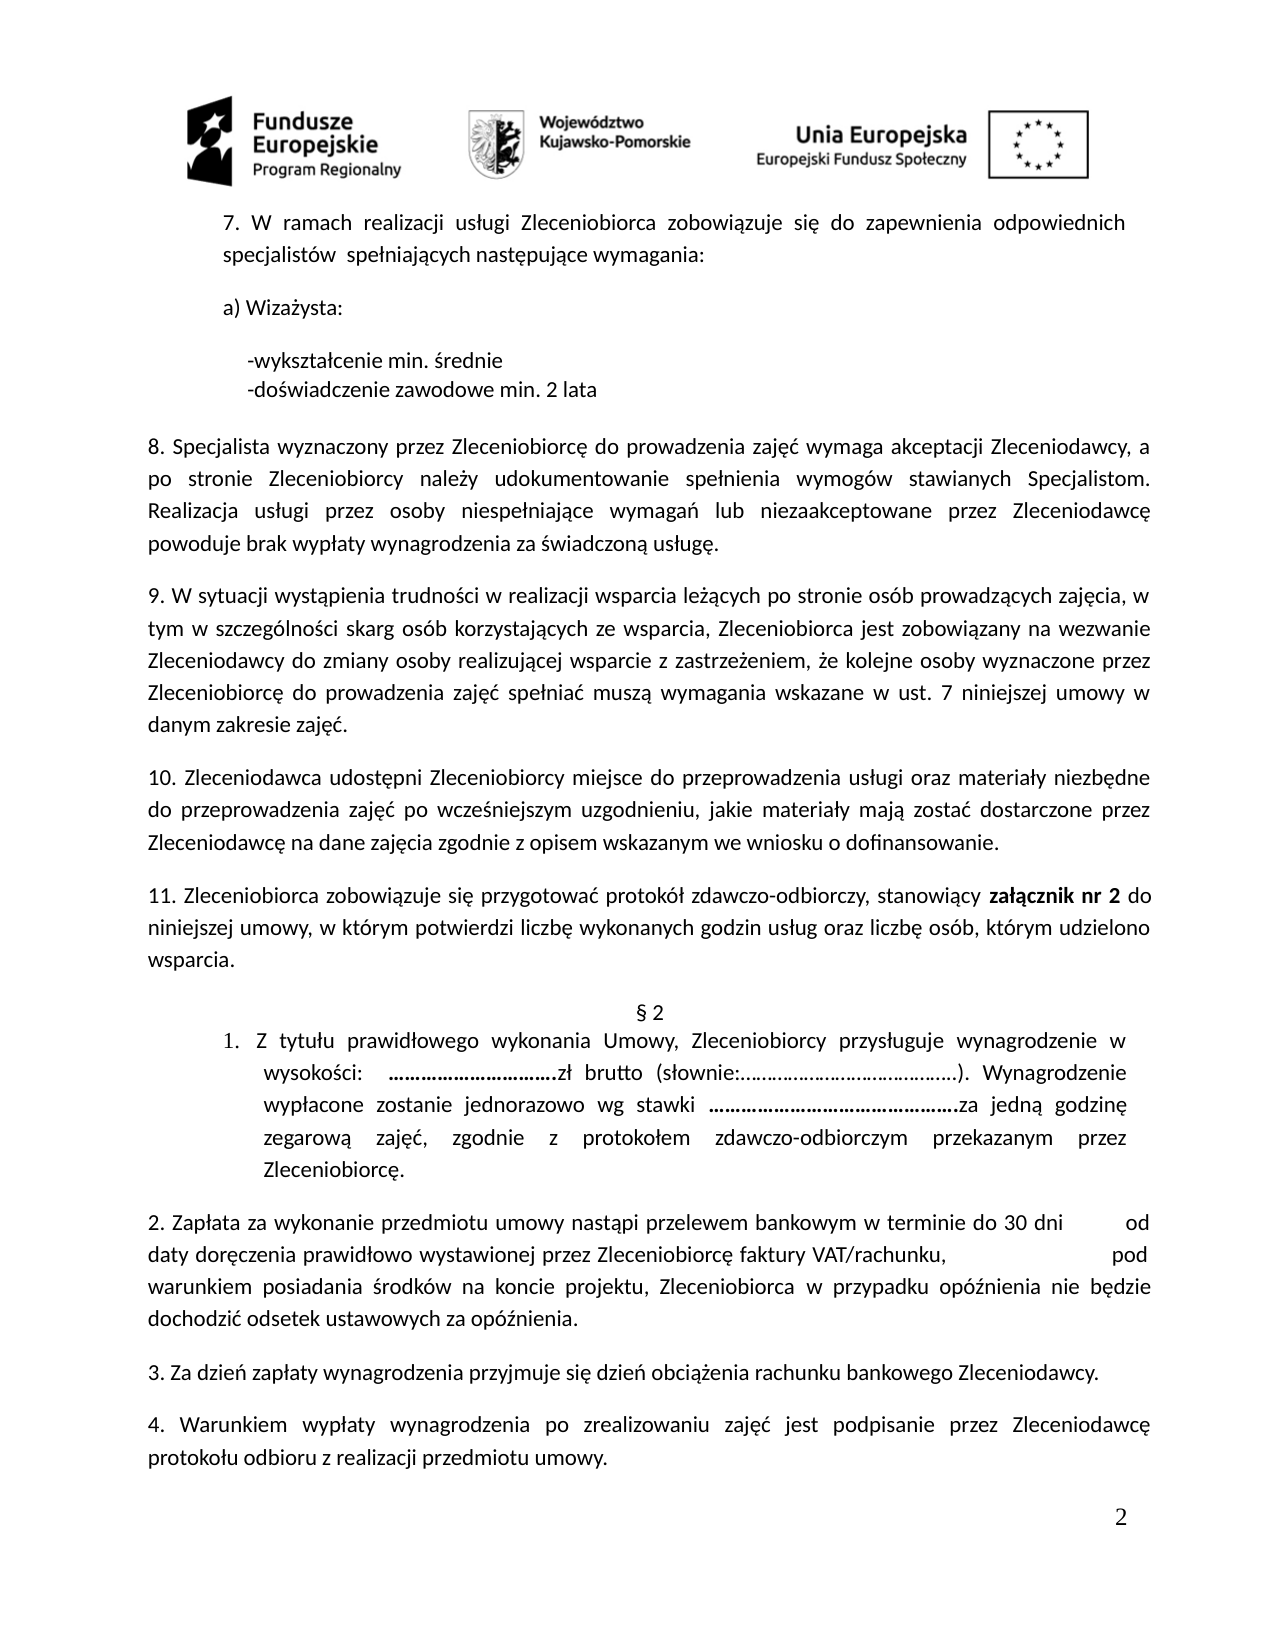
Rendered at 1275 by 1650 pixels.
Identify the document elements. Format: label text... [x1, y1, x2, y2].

list 4. Warunkiem wypłaty wynagrodzenia po zrealizowaniu zajęć jest podpisanie przez Zleceniodawcę protokołu odbioru z realizacji przedmiotu umowy. [148, 1411, 1152, 1471]
list a) Wizażysta: [223, 293, 1127, 321]
list 8. Specjalista wyznaczony przez Zleceniobiorcę do prowadzenia zajęć wymaga akceptacji Zleceniodawcy, a po stronie Zleceniobiorcy należy udokumentowanie spełnienia wymogów stawianych Specjalistom. Realizacja usługi przez osoby niespełniające wymagań lub niezaakceptowane przez Zleceniodawcę powoduje brak wypłaty wynagrodzenia za świadczoną usługę. [148, 432, 1152, 557]
text § 2 [148, 998, 1152, 1026]
list 3. Za dzień zapłaty wynagrodzenia przyjmuje się dzień obciążenia rachunku bankowego Zleceniodawcy. [148, 1358, 1152, 1386]
text -wykształcenie min. średnie [247, 346, 1127, 374]
text -doświadczenie zawodowe min. 2 lata [247, 375, 1127, 403]
list 10. Zleceniodawca udostępni Zleceniobiorcy miejsce do przeprowadzenia usługi oraz materiały niezbędne do przeprowadzenia zajęć po wcześniejszym uzgodnieniu, jakie materiały mają zostać dostarczone przez Zleceniodawcę na dane zajęcia zgodnie z opisem wskazanym we wniosku o dofinansowanie. [148, 763, 1152, 856]
list Z tytułu prawidłowego wykonania Umowy, Zleceniobiorcy przysługuje wynagrodzenie w wysokości: ………………………….zł brutto (słownie:…………………………………..). Wynagrodzenie wypłacone zostanie jednorazowo wg stawki ……………………………………….za jedną godzinę zegarową zajęć, zgodnie z protokołem zdawczo-odbiorczym przekazanym przez Zleceniobiorcę. [223, 1026, 1127, 1183]
list 11. Zleceniobiorca zobowiązuje się przygotować protokół zdawczo-odbiorczy, stanowiący załącznik nr 2 do niniejszej umowy, w którym potwierdzi liczbę wykonanych godzin usług oraz liczbę osób, którym udzielono wsparcia. [148, 881, 1152, 973]
list 2. Zapłata za wykonanie przedmiotu umowy nastąpi przelewem bankowym w terminie do 30 dni od daty doręczenia prawidłowo wystawionej przez Zleceniobiorcę faktury VAT/rachunku, pod warunkiem posiadania środków na koncie projektu, Zleceniobiorca w przypadku opóźnienia nie będzie dochodzić odsetek ustawowych za opóźnienia. [148, 1208, 1152, 1333]
list 9. W sytuacji wystąpienia trudności w realizacji wsparcia leżących po stronie osób prowadzących zajęcia, w tym w szczególności skarg osób korzystających ze wsparcia, Zleceniobiorca jest zobowiązany na wezwanie Zleceniodawcy do zmiany osoby realizującej wsparcie z zastrzeżeniem, że kolejne osoby wyznaczone przez Zleceniobiorcę do prowadzenia zajęć spełniać muszą wymagania wskazane w ust. 7 niniejszej umowy w danym zakresie zajęć. [148, 582, 1152, 738]
list 7. W ramach realizacji usługi Zleceniobiorca zobowiązuje się do zapewnienia odpowiednich specjalistów spełniających następujące wymagania: [223, 208, 1127, 268]
